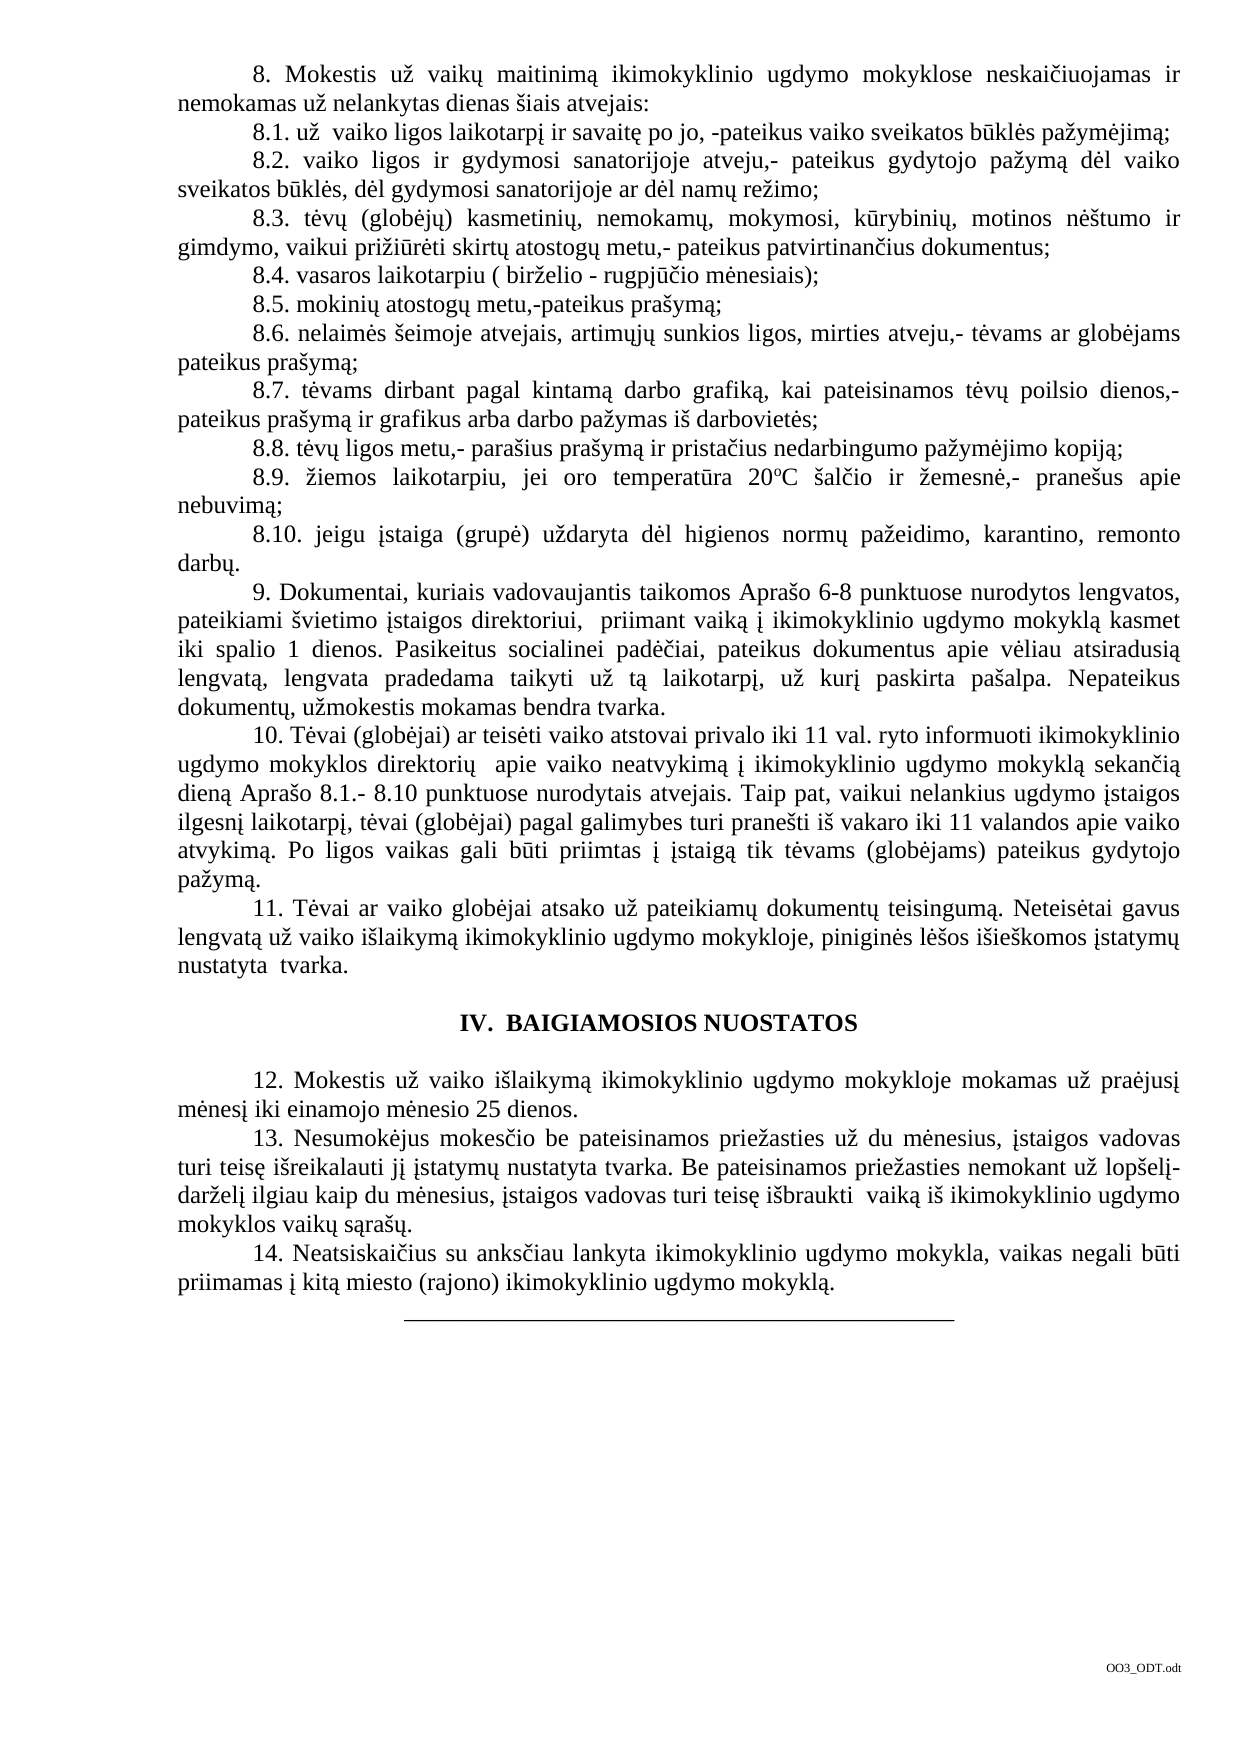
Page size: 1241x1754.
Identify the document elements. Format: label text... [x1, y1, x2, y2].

text ____________________________________________ [177, 1295, 1181, 1324]
text 8.8. tėvų ligos metu,- parašius prašymą ir pristačius nedarbingumo pažymėjimo kopiją; [177, 433, 1181, 462]
text 9. Dokumentai, kuriais vadovaujantis taikomos Aprašo 6-8 punktuose nurodytos lengvatos, pateikiami švietimo įstaigos direktoriui, priimant vaiką į ikimokyklinio ugdymo mokyklą kasmet iki spalio 1 dienos. Pasikeitus socialinei padėčiai, pateikus dokumentus apie vėliau atsiradusią lengvatą, lengvata pradedama taikyti už tą laikotarpį, už kurį paskirta pašalpa. Nepateikus dokumentų, užmokestis mokamas bendra tvarka. [177, 577, 1181, 720]
text 8.3. tėvų (globėjų) kasmetinių, nemokamų, mokymosi, kūrybinių, motinos nėštumo ir gimdymo, vaikui prižiūrėti skirtų atostogų metu,- pateikus patvirtinančius dokumentus; [177, 203, 1181, 260]
text 8.1. už vaiko ligos laikotarpį ir savaitę po jo, -pateikus vaiko sveikatos būklės pažymėjimą; [177, 117, 1181, 145]
text 8.5. mokinių atostogų metu,-pateikus prašymą; [177, 289, 1181, 318]
text 8.10. jeigu įstaiga (grupė) uždaryta dėl higienos normų pažeidimo, karantino, remonto darbų. [177, 519, 1181, 577]
text 8. Mokestis už vaikų maitinimą ikimokyklinio ugdymo mokyklose neskaičiuojamas ir nemokamas už nelankytas dienas šiais atvejais: [177, 59, 1181, 117]
text 13. Nesumokėjus mokesčio be pateisinamos priežasties už du mėnesius, įstaigos vadovas turi teisę išreikalauti jį įstatymų nustatyta tvarka. Be pateisinamos priežasties nemokant už lopšelį-darželį ilgiau kaip du mėnesius, įstaigos vadovas turi teisę išbraukti vaiką iš ikimokyklinio ugdymo mokyklos vaikų sąrašų. [177, 1123, 1181, 1238]
text 12. Mokestis už vaiko išlaikymą ikimokyklinio ugdymo mokykloje mokamas už praėjusį mėnesį iki einamojo mėnesio 25 dienos. [177, 1065, 1181, 1123]
text 10. Tėvai (globėjai) ar teisėti vaiko atstovai privalo iki 11 val. ryto informuoti ikimokyklinio ugdymo mokyklos direktorių apie vaiko neatvykimą į ikimokyklinio ugdymo mokyklą sekančią dieną Aprašo 8.1.- 8.10 punktuose nurodytais atvejais. Taip pat, vaikui nelankius ugdymo įstaigos ilgesnį laikotarpį, tėvai (globėjai) pagal galimybes turi pranešti iš vakaro iki 11 valandos apie vaiko atvykimą. Po ligos vaikas gali būti priimtas į įstaigą tik tėvams (globėjams) pateikus gydytojo pažymą. [177, 720, 1181, 893]
text 14. Neatsiskaičius su anksčiau lankyta ikimokyklinio ugdymo mokykla, vaikas negali būti priimamas į kitą miesto (rajono) ikimokyklinio ugdymo mokyklą. [177, 1238, 1181, 1295]
text 8.2. vaiko ligos ir gydymosi sanatorijoje atveju,- pateikus gydytojo pažymą dėl vaiko sveikatos būklės, dėl gydymosi sanatorijoje ar dėl namų režimo; [177, 145, 1181, 203]
text 8.7. tėvams dirbant pagal kintamą darbo grafiką, kai pateisinamos tėvų poilsio dienos,- pateikus prašymą ir grafikus arba darbo pažymas iš darbovietės; [177, 375, 1181, 433]
text 8.6. nelaimės šeimoje atvejais, artimųjų sunkios ligos, mirties atveju,- tėvams ar globėjams pateikus prašymą; [177, 318, 1181, 375]
text 11. Tėvai ar vaiko globėjai atsako už pateikiamų dokumentų teisingumą. Neteisėtai gavus lengvatą už vaiko išlaikymą ikimokyklinio ugdymo mokykloje, piniginės lėšos išieškomos įstatymų nustatyta tvarka. [177, 893, 1181, 979]
text 8.4. vasaros laikotarpiu ( birželio - rugpjūčio mėnesiais); [177, 260, 1181, 289]
text 8.9. žiemos laikotarpiu, jei oro temperatūra 20oC šalčio ir žemesnė,- pranešus apie nebuvimą; [177, 462, 1181, 519]
text IV. BAIGIAMOSIOS NUOSTATOS [177, 1008, 1181, 1037]
